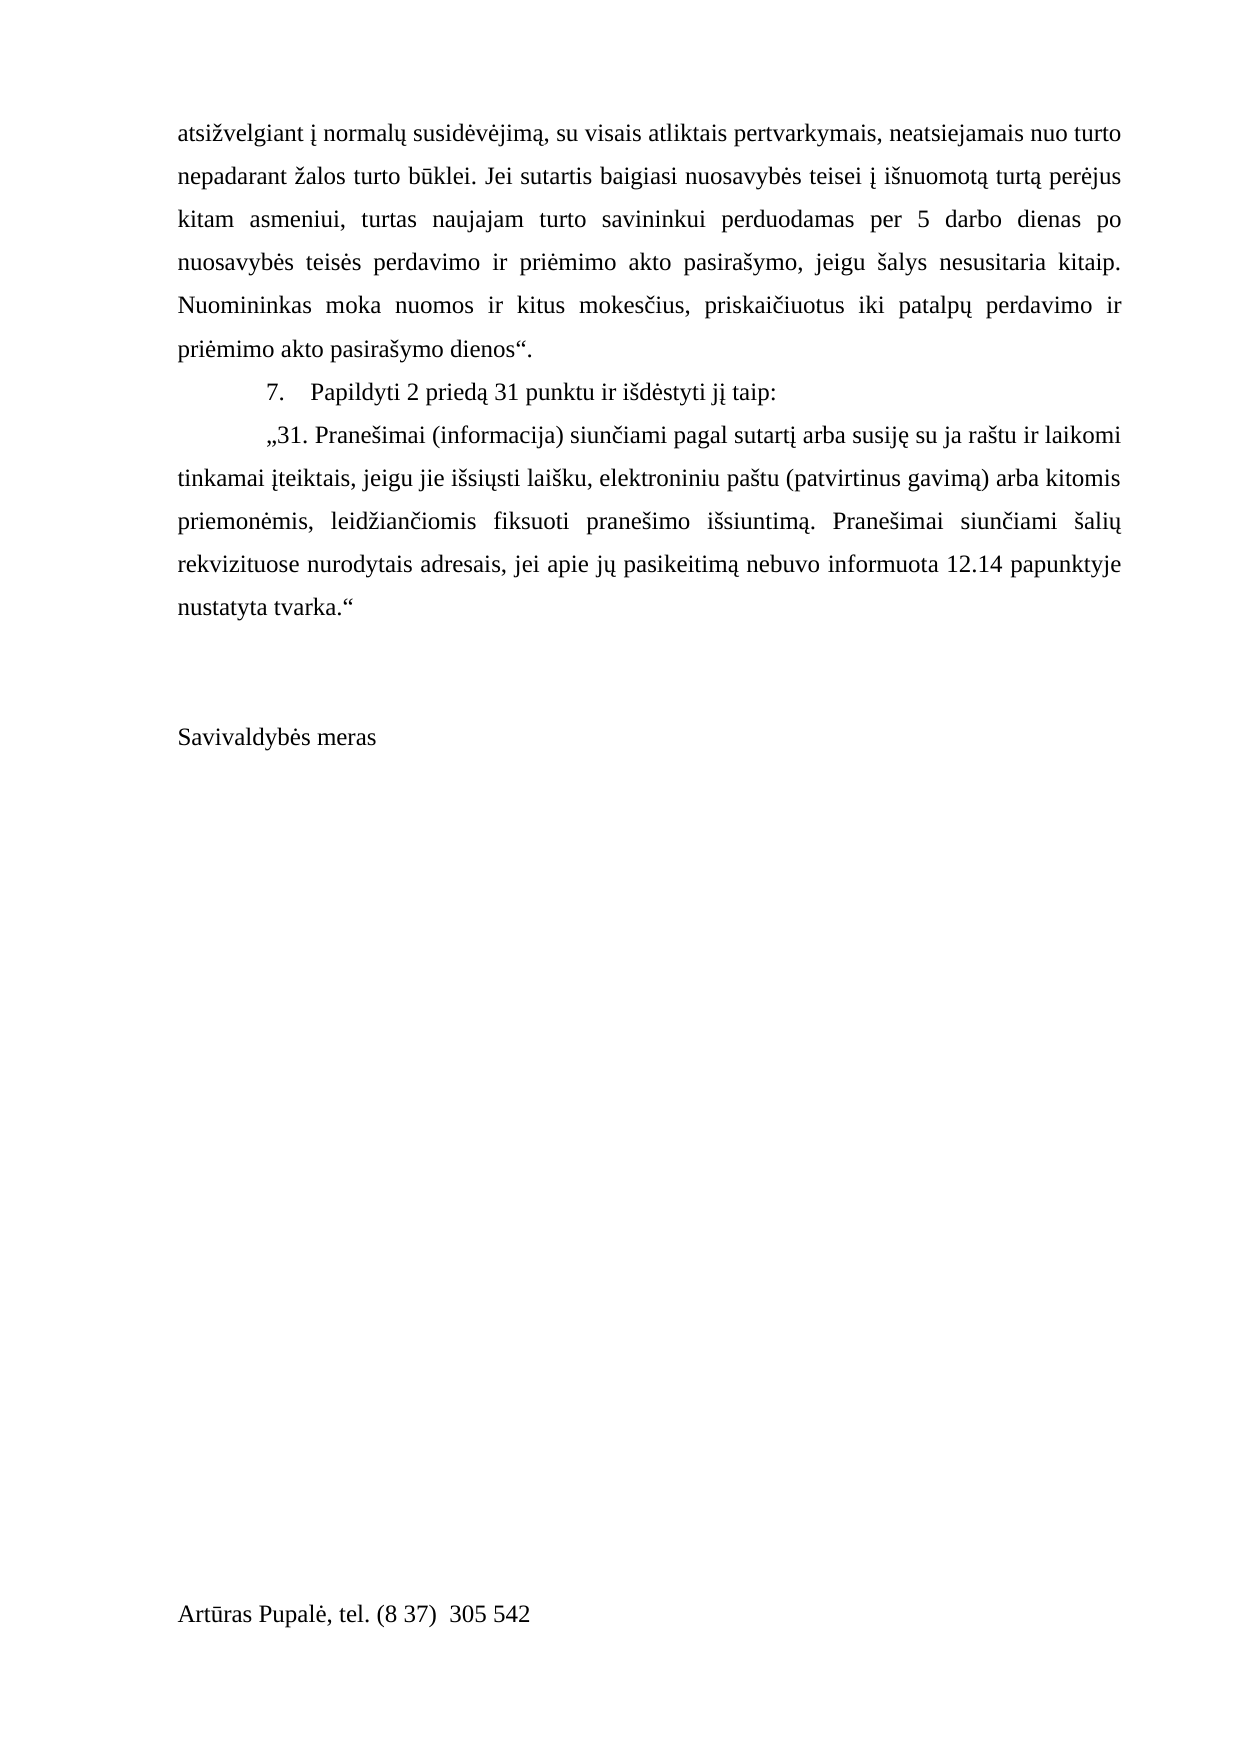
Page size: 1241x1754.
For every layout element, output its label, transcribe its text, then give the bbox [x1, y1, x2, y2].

text atsižvelgiant į normalų susidėvėjimą, su visais atliktais pertvarkymais, neatsiejamais nuo turto nepadarant žalos turto būklei. Jei sutartis baigiasi nuosavybės teisei į išnuomotą turtą perėjus kitam asmeniui, turtas naujajam turto savininkui perduodamas per 5 darbo dienas po nuosavybės teisės perdavimo ir priėmimo akto pasirašymo, jeigu šalys nesusitaria kitaip. Nuomininkas moka nuomos ir kitus mokesčius, priskaičiuotus iki patalpų perdavimo ir priėmimo akto pasirašymo dienos“. [177, 118, 1122, 362]
text „31. Pranešimai (informacija) siunčiami pagal sutartį arba susiję su ja raštu ir laikomi tinkamai įteiktais, jeigu jie išsiųsti laišku, elektroniniu paštu (patvirtinus gavimą) arba kitomis priemonėmis, leidžiančiomis fiksuoti pranešimo išsiuntimą. Pranešimai siunčiami šalių rekvizituose nurodytais adresais, jei apie jų pasikeitimą nebuvo informuota 12.14 papunktyje nustatyta tvarka.“ [177, 420, 1122, 621]
text Artūras Pupalė, tel. (8 37) 305 542 [177, 1599, 1122, 1627]
text 7. Papildyti 2 priedą 31 punktu ir išdėstyti jį taip: [266, 377, 1122, 406]
text Savivaldybės meras [177, 722, 1122, 751]
